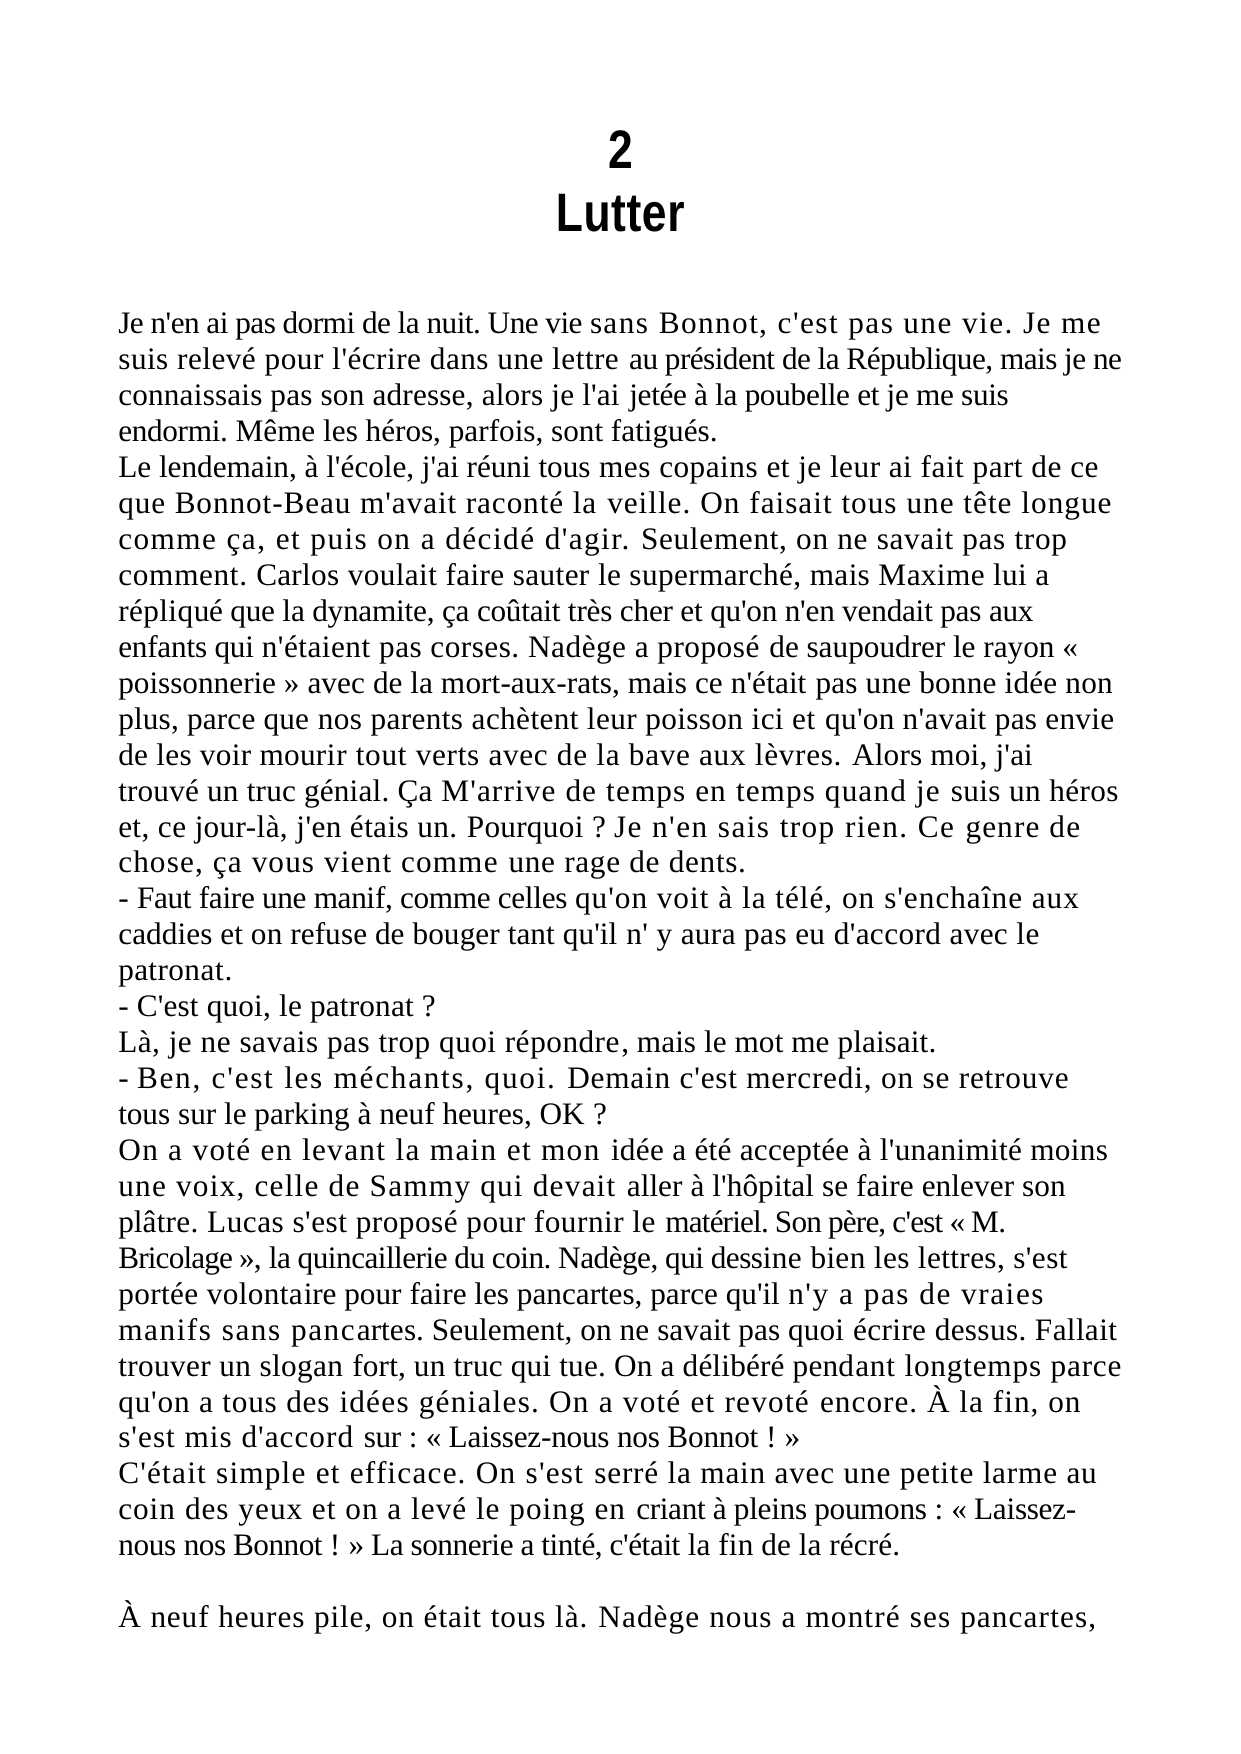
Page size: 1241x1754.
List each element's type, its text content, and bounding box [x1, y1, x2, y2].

text - Faut faire une manif, comme celles qu'on voit à la télé, on s'enchaîne aux caddies et on refuse de bouger tant qu'il n' y aura pas eu d'accord avec le patronat. [118, 880, 1122, 987]
text - C'est quoi, le patronat ? [118, 987, 1122, 1023]
text Le lendemain, à l'école, j'ai réuni tous mes copains et je leur ai fait part de ce que Bonnot-Beau m'avait raconté la veille. On faisait tous une tête longue comme ça, et puis on a décidé d'agir. Seulement, on ne savait pas trop comment. Carlos voulait faire sauter le supermarché, mais Maxime lui a répliqué que la dynamite, ça coûtait très cher et qu'on n'en vendait pas aux enfants qui n'étaient pas corses. Nadège a proposé de saupoudrer le rayon « poissonnerie » avec de la mort-aux-rats, mais ce n'était pas une bonne idée non plus, parce que nos parents achètent leur poisson ici et qu'on n'avait pas envie de les voir mourir tout verts avec de la bave aux lèvres. Alors moi, j'ai trouvé un truc génial. Ça M'arrive de temps en temps quand je suis un héros et, ce jour-là, j'en étais un. Pourquoi ? Je n'en sais trop rien. Ce genre de chose, ça vous vient comme une rage de dents. [118, 448, 1122, 880]
text C'était simple et efficace. On s'est serré la main avec une petite larme au coin des yeux et on a levé le poing en criant à pleins poumons : « Laissez-nous nos Bonnot ! » La sonnerie a tinté, c'était la fin de la récré. [118, 1455, 1122, 1562]
text 2 [118, 118, 1122, 180]
text Je n'en ai pas dormi de la nuit. Une vie sans Bonnot, c'est pas une vie. Je me suis relevé pour l'écrire dans une lettre au président de la République, mais je ne connaissais pas son adresse, alors je l'ai jetée à la poubelle et je me suis endormi. Même les héros, parfois, sont fatigués. [118, 305, 1122, 448]
text À neuf heures pile, on était tous là. Nadège nous a montré ses pancartes, [118, 1598, 1122, 1634]
text - Ben, c'est les méchants, quoi. Demain c'est mercredi, on se retrouve tous sur le parking à neuf heures, OK ? [118, 1059, 1122, 1131]
text Là, je ne savais pas trop quoi répondre, mais le mot me plaisait. [118, 1023, 1122, 1059]
text Lutter [118, 180, 1122, 242]
text On a voté en levant la main et mon idée a été acceptée à l'unanimité moins une voix, celle de Sammy qui devait aller à l'hôpital se faire enlever son plâtre. Lucas s'est proposé pour fournir le matériel. Son père, c'est « M. Bricolage », la quincaillerie du coin. Nadège, qui dessine bien les lettres, s'est portée volontaire pour faire les pancartes, parce qu'il n'y a pas de vraies manifs sans pancartes. Seulement, on ne savait pas quoi écrire dessus. Fallait trouver un slogan fort, un truc qui tue. On a délibéré pendant longtemps parce qu'on a tous des idées géniales. On a voté et revoté encore. À la fin, on s'est mis d'accord sur : « Laissez-nous nos Bonnot ! » [118, 1131, 1122, 1455]
